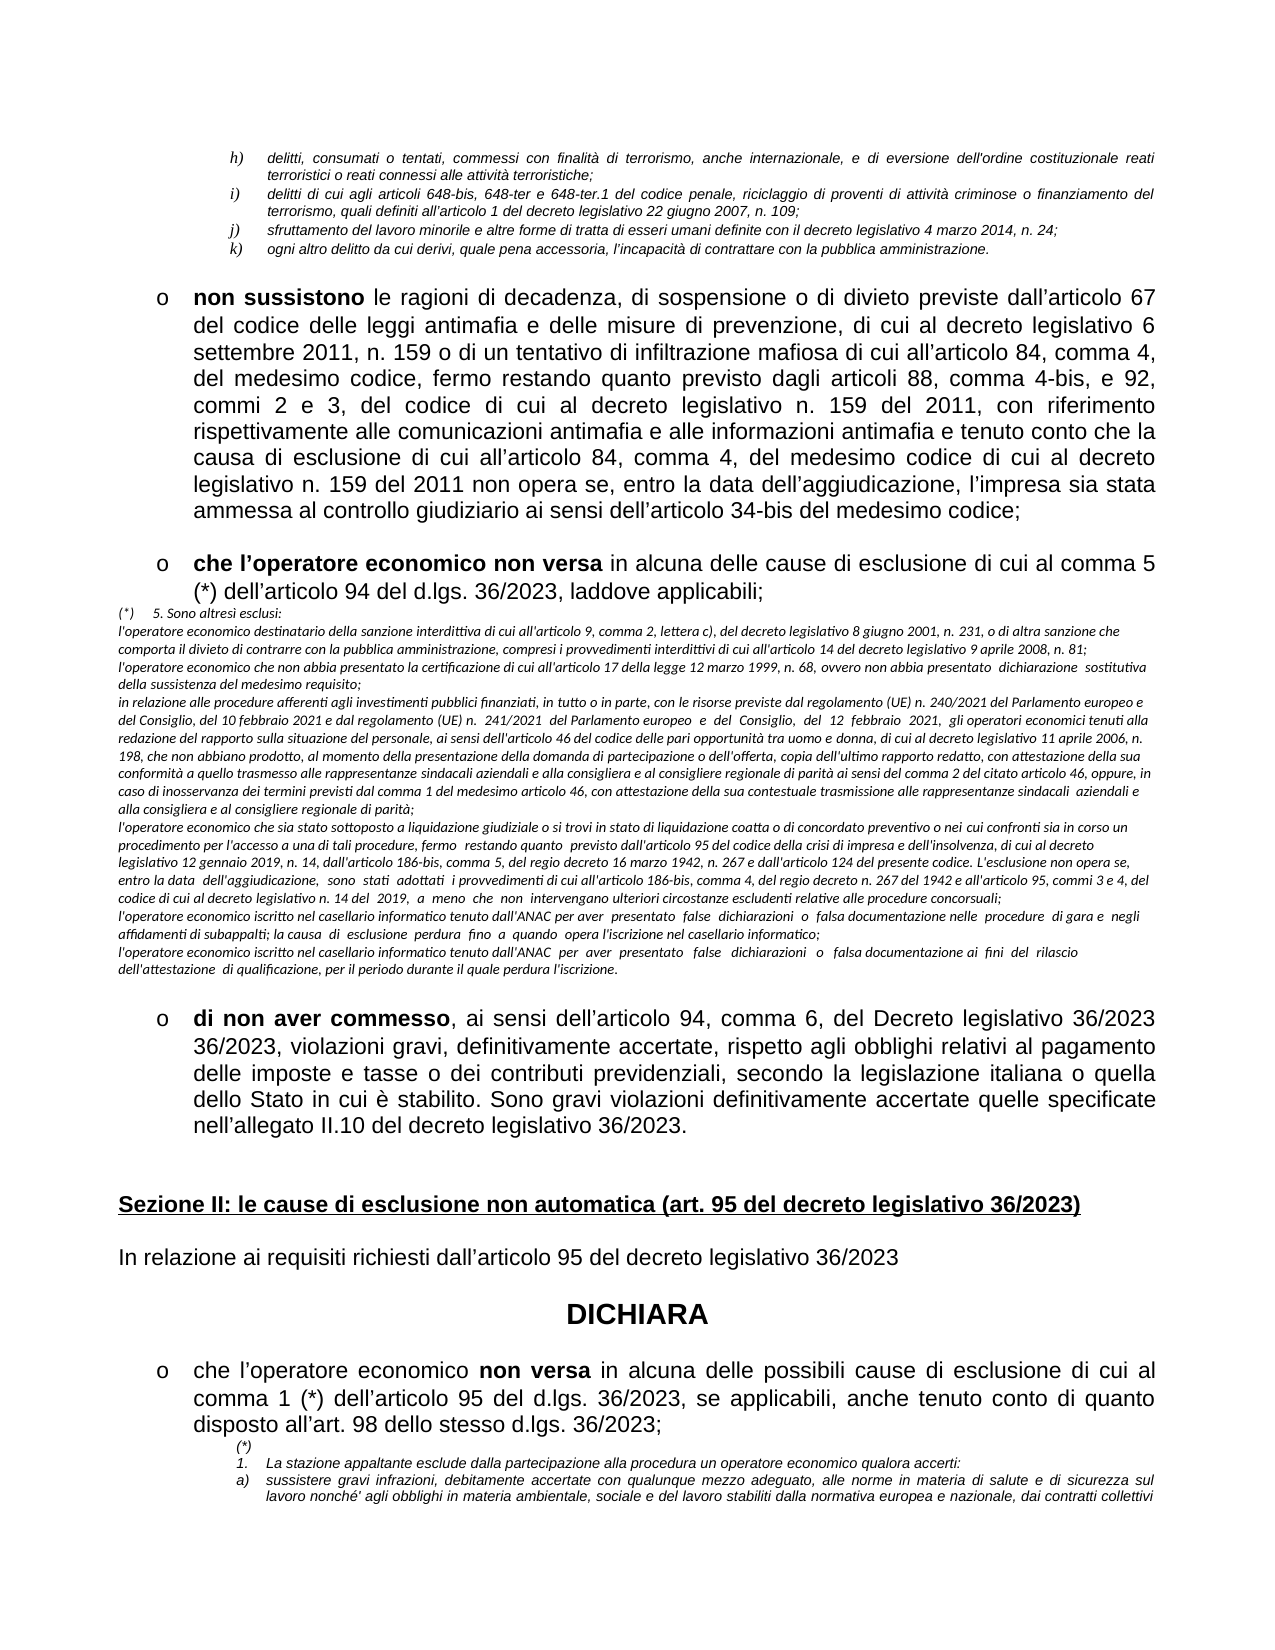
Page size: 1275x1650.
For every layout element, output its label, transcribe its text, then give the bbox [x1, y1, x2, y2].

text (*) 5. Sono altresì esclusi: [118, 604, 1157, 622]
list delitti di cui agli articoli 648-bis, 648-ter e 648-ter.1 del codice penale, riciclaggio di proventi di attività criminose o finanziamento del terrorismo, quali definiti all’articolo 1 del decreto legislativo 22 giugno 2007, n. 109; [229, 183, 1157, 219]
list sfruttamento del lavoro minorile e altre forme di tratta di esseri umani definite con il decreto legislativo 4 marzo 2014, n. 24; [229, 219, 1157, 239]
text in relazione alle procedure afferenti agli investimenti pubblici finanziati, in tutto o in parte, con le risorse previste dal regolamento (UE) n. 240/2021 del Parlamento europeo e del Consiglio, del 10 febbraio 2021 e dal regolamento (UE) n. 241/2021 del Parlamento europeo e del Consiglio, del 12 febbraio 2021, gli operatori economici tenuti alla redazione del rapporto sulla situazione del personale, ai sensi dell'articolo 46 del codice delle pari opportunità tra uomo e donna, di cui al decreto legislativo 11 aprile 2006, n. 198, che non abbiano prodotto, al momento della presentazione della domanda di partecipazione o dell'offerta, copia dell'ultimo rapporto redatto, con attestazione della sua conformità a quello trasmesso alle rappresentanze sindacali aziendali e alla consigliera e al consigliere regionale di parità ai sensi del comma 2 del citato articolo 46, oppure, in caso di inosservanza dei termini previsti dal comma 1 del medesimo articolo 46, con attestazione della sua contestuale trasmissione alle rappresentanze sindacali aziendali e alla consigliera e al consigliere regionale di parità; [118, 693, 1157, 818]
text 1. La stazione appaltante esclude dalla partecipazione alla procedura un operatore economico qualora accerti: [236, 1454, 1157, 1471]
text a) sussistere gravi infrazioni, debitamente accertate con qualunque mezzo adeguato, alle norme in materia di salute e di sicurezza sul lavoro nonché' agli obblighi in materia ambientale, sociale e del lavoro stabiliti dalla normativa europea e nazionale, dai contratti collettivi [236, 1471, 1157, 1505]
text l'operatore economico che non abbia presentato la certificazione di cui all'articolo 17 della legge 12 marzo 1999, n. 68, ovvero non abbia presentato dichiarazione sostitutiva della sussistenza del medesimo requisito; [118, 658, 1157, 693]
text l'operatore economico che sia stato sottoposto a liquidazione giudiziale o si trovi in stato di liquidazione coatta o di concordato preventivo o nei cui confronti sia in corso un procedimento per l'accesso a una di tali procedure, fermo restando quanto previsto dall'articolo 95 del codice della crisi di impresa e dell'insolvenza, di cui al decreto legislativo 12 gennaio 2019, n. 14, dall'articolo 186-bis, comma 5, del regio decreto 16 marzo 1942, n. 267 e dall'articolo 124 del presente codice. L'esclusione non opera se, entro la data dell'aggiudicazione, sono stati adottati i provvedimenti di cui all'articolo 186-bis, comma 4, del regio decreto n. 267 del 1942 e all'articolo 95, commi 3 e 4, del codice di cui al decreto legislativo n. 14 del 2019, a meno che non intervengano ulteriori circostanze escludenti relative alle procedure concorsuali; [118, 818, 1157, 907]
list che l’operatore economico non versa in alcuna delle possibili cause di esclusione di cui al comma 1 (*) dell’articolo 95 del d.lgs. 36/2023, se applicabili, anche tenuto conto di quanto disposto all’art. 98 dello stesso d.lgs. 36/2023; [156, 1357, 1157, 1438]
text l'operatore economico iscritto nel casellario informatico tenuto dall'ANAC per aver presentato false dichiarazioni o falsa documentazione ai fini del rilascio dell'attestazione di qualificazione, per il periodo durante il quale perdura l'iscrizione. [118, 943, 1157, 978]
text (*) [236, 1438, 1157, 1454]
text l'operatore economico iscritto nel casellario informatico tenuto dall'ANAC per aver presentato false dichiarazioni o falsa documentazione nelle procedure di gara e negli affidamenti di subappalti; la causa di esclusione perdura fino a quando opera l'iscrizione nel casellario informatico; [118, 907, 1157, 943]
text DICHIARA [118, 1297, 1157, 1330]
list delitti, consumati o tentati, commessi con finalità di terrorismo, anche internazionale, e di eversione dell'ordine costituzionale reati terroristici o reati connessi alle attività terroristiche; [229, 148, 1157, 183]
text Sezione II: le cause di esclusione non automatica (art. 95 del decreto legislativo 36/2023) [118, 1191, 1157, 1218]
text l'operatore economico destinatario della sanzione interdittiva di cui all'articolo 9, comma 2, lettera c), del decreto legislativo 8 giugno 2001, n. 231, o di altra sanzione che comporta il divieto di contrarre con la pubblica amministrazione, compresi i provvedimenti interdittivi di cui all'articolo 14 del decreto legislativo 9 aprile 2008, n. 81; [118, 622, 1157, 658]
list di non aver commesso, ai sensi dell’articolo 94, comma 6, del Decreto legislativo 36/2023 36/2023, violazioni gravi, definitivamente accertate, rispetto agli obblighi relativi al pagamento delle imposte e tasse o dei contributi previdenziali, secondo la legislazione italiana o quella dello Stato in cui è stabilito. Sono gravi violazioni definitivamente accertate quelle specificate nell’allegato II.10 del decreto legislativo 36/2023. [156, 1005, 1157, 1138]
list che l’operatore economico non versa in alcuna delle cause di esclusione di cui al comma 5 (*) dell’articolo 94 del d.lgs. 36/2023, laddove applicabili; [156, 550, 1157, 604]
list ogni altro delitto da cui derivi, quale pena accessoria, l’incapacità di contrattare con la pubblica amministrazione. [229, 239, 1157, 258]
list non sussistono le ragioni di decadenza, di sospensione o di divieto previste dall’articolo 67 del codice delle leggi antimafia e delle misure di prevenzione, di cui al decreto legislativo 6 settembre 2011, n. 159 o di un tentativo di infiltrazione mafiosa di cui all’articolo 84, comma 4, del medesimo codice, fermo restando quanto previsto dagli articoli 88, comma 4-bis, e 92, commi 2 e 3, del codice di cui al decreto legislativo n. 159 del 2011, con riferimento rispettivamente alle comunicazioni antimafia e alle informazioni antimafia e tenuto conto che la causa di esclusione di cui all’articolo 84, comma 4, del medesimo codice di cui al decreto legislativo n. 159 del 2011 non opera se, entro la data dell’aggiudicazione, l’impresa sia stata ammessa al controllo giudiziario ai sensi dell’articolo 34-bis del medesimo codice; [156, 284, 1157, 523]
text In relazione ai requisiti richiesti dall’articolo 95 del decreto legislativo 36/2023 [118, 1244, 1157, 1270]
